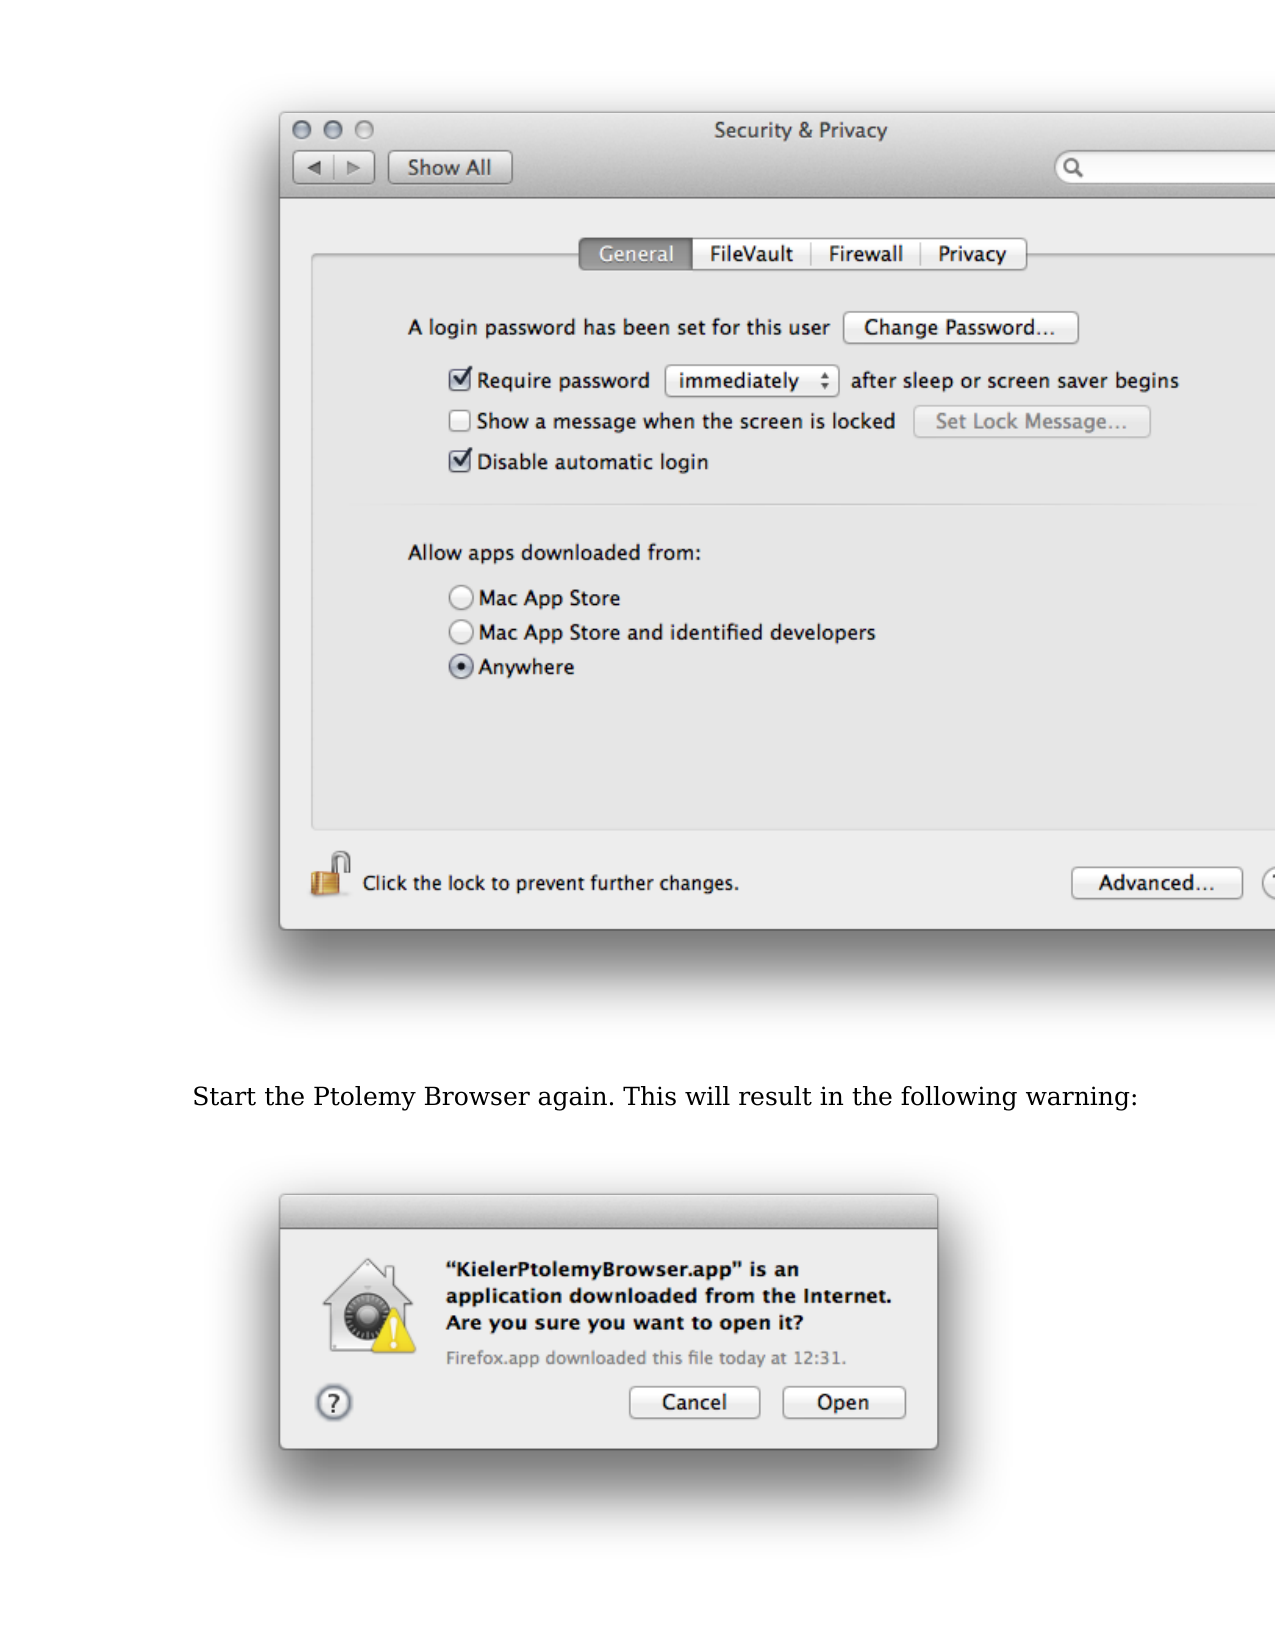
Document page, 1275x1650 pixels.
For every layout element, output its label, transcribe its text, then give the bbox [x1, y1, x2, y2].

picture [192, 59, 1275, 1053]
list Start the Ptolemy Browser again. This will result in the following warning: [162, 1082, 1216, 1111]
picture [192, 1141, 1027, 1573]
